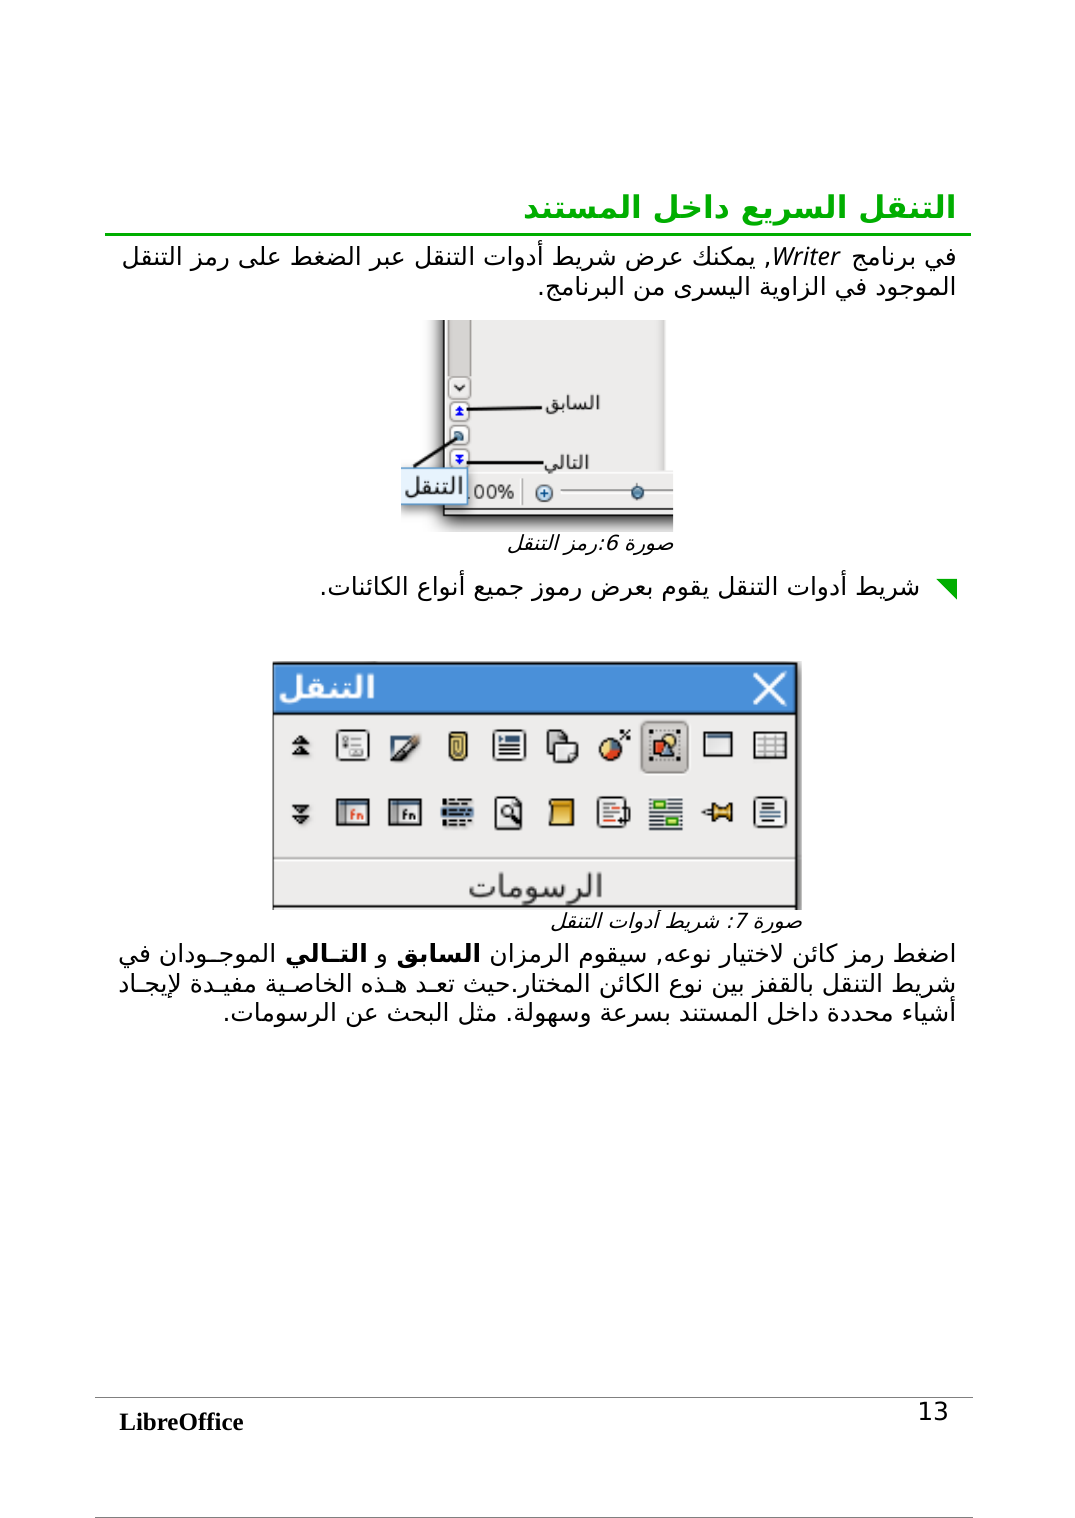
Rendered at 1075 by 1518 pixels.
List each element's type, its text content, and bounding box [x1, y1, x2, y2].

text صورة 7: شريط أدوات التنقل [273, 910, 802, 933]
text اضغط رمز كائن لاختيار نوعه, سيقوم الرمزان السابق و التالي الموجودان في شريط التنقل بالقفز بين نوع الكائن المختار.حيث تعد هذه الخاصية مفيدة لإيجاد أشياء محددة داخل المستند بسرعة وسهولة. مثل البحث عن الرسومات. [118, 940, 957, 1027]
picture [272, 661, 802, 910]
text صورة 6:رمز التنقل [401, 532, 673, 556]
subtitle التنقل السريع داخل المستند [118, 187, 957, 226]
text  شريط أدوات التنقل يقوم بعرض رموز جميع أنواع الكائنات. [118, 572, 957, 601]
text في برنامج Writer, يمكنك عرض شريط أدوات التنقل عبر الضغط على رمز التنقل الموجود في الزاوية اليسرى من البرنامج. [118, 238, 957, 302]
picture [401, 320, 674, 532]
